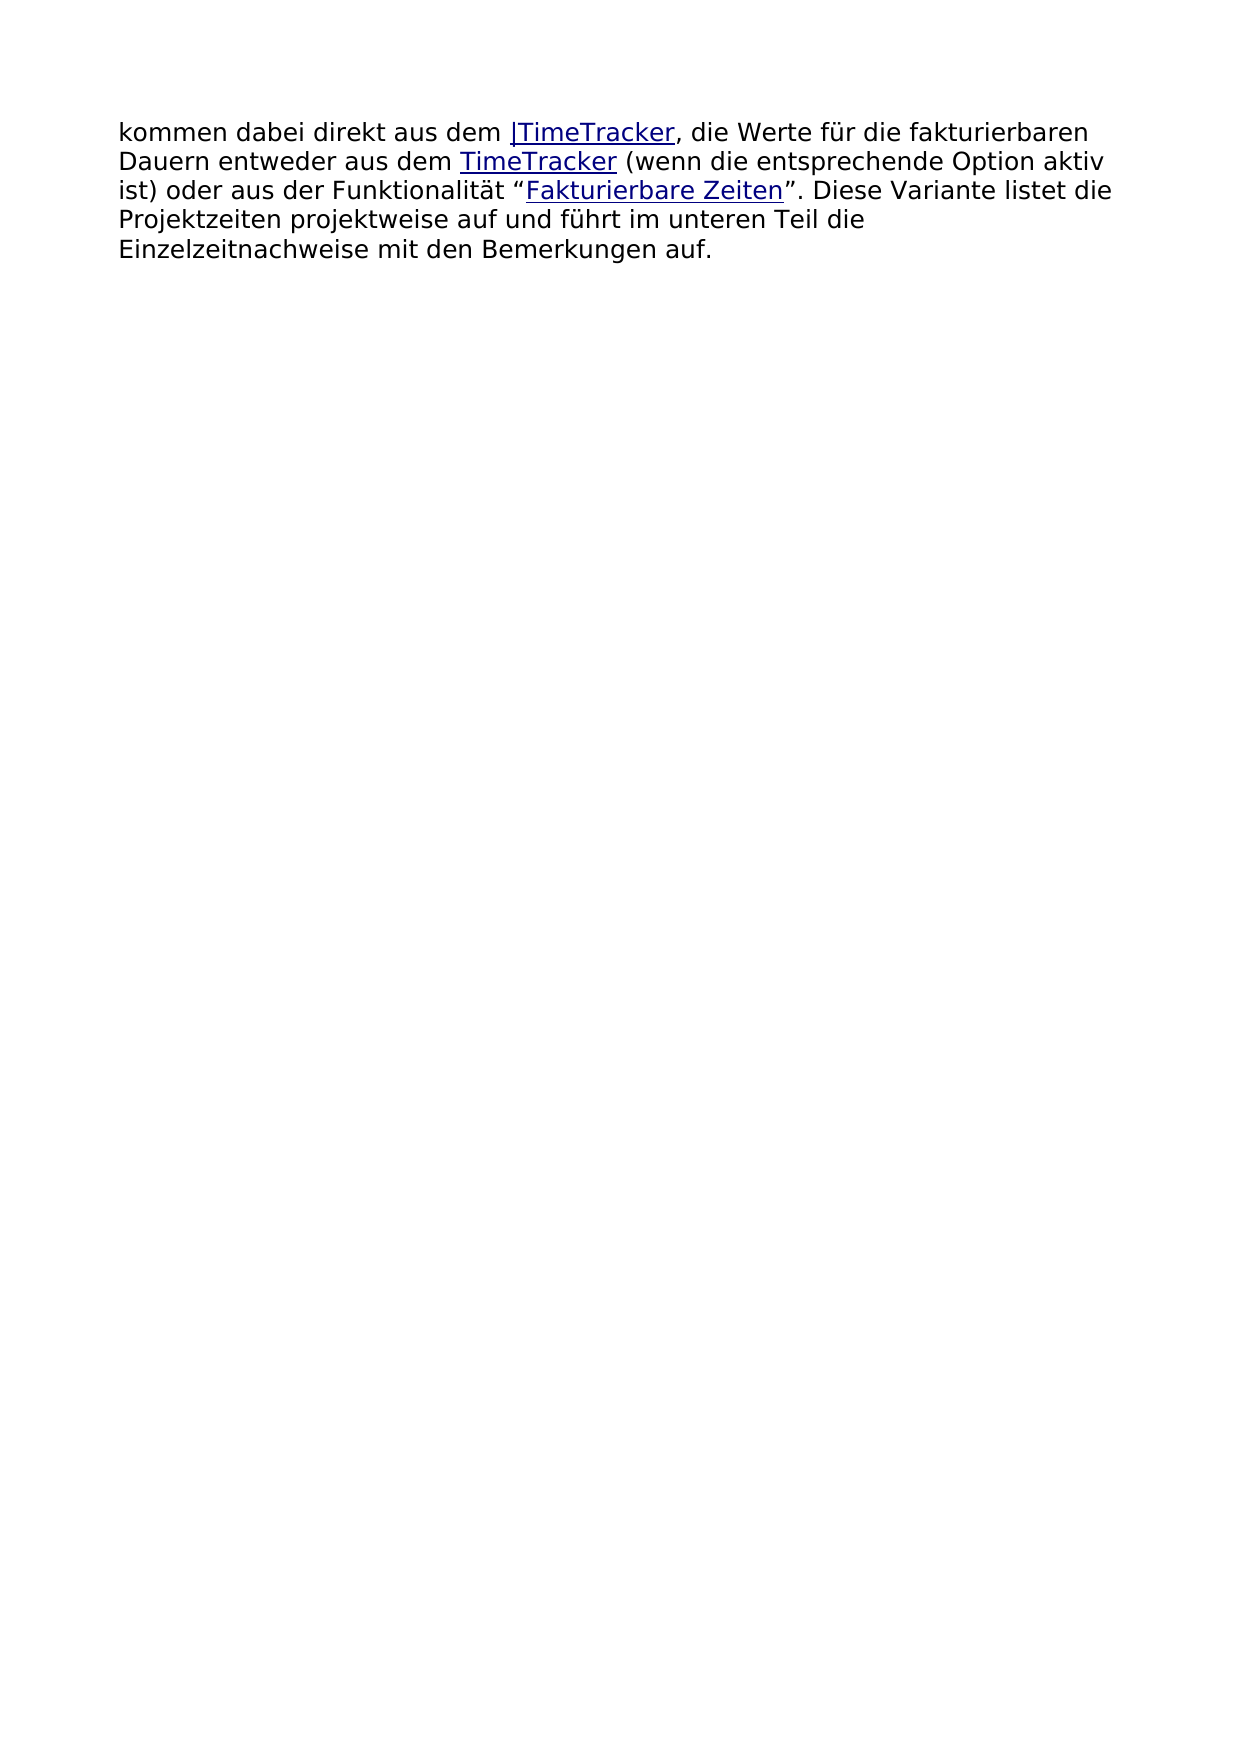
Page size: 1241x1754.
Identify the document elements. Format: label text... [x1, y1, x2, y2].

text kommen dabei direkt aus dem |TimeTracker, die Werte für die fakturierbaren Dauern entweder aus dem TimeTracker (wenn die entsprechende Option aktiv ist) oder aus der Funktionalität “Fakturierbare Zeiten”. Diese Variante listet die Projektzeiten projektweise auf und führt im unteren Teil die Einzelzeitnachweise mit den Bemerkungen auf. [118, 118, 1122, 264]
